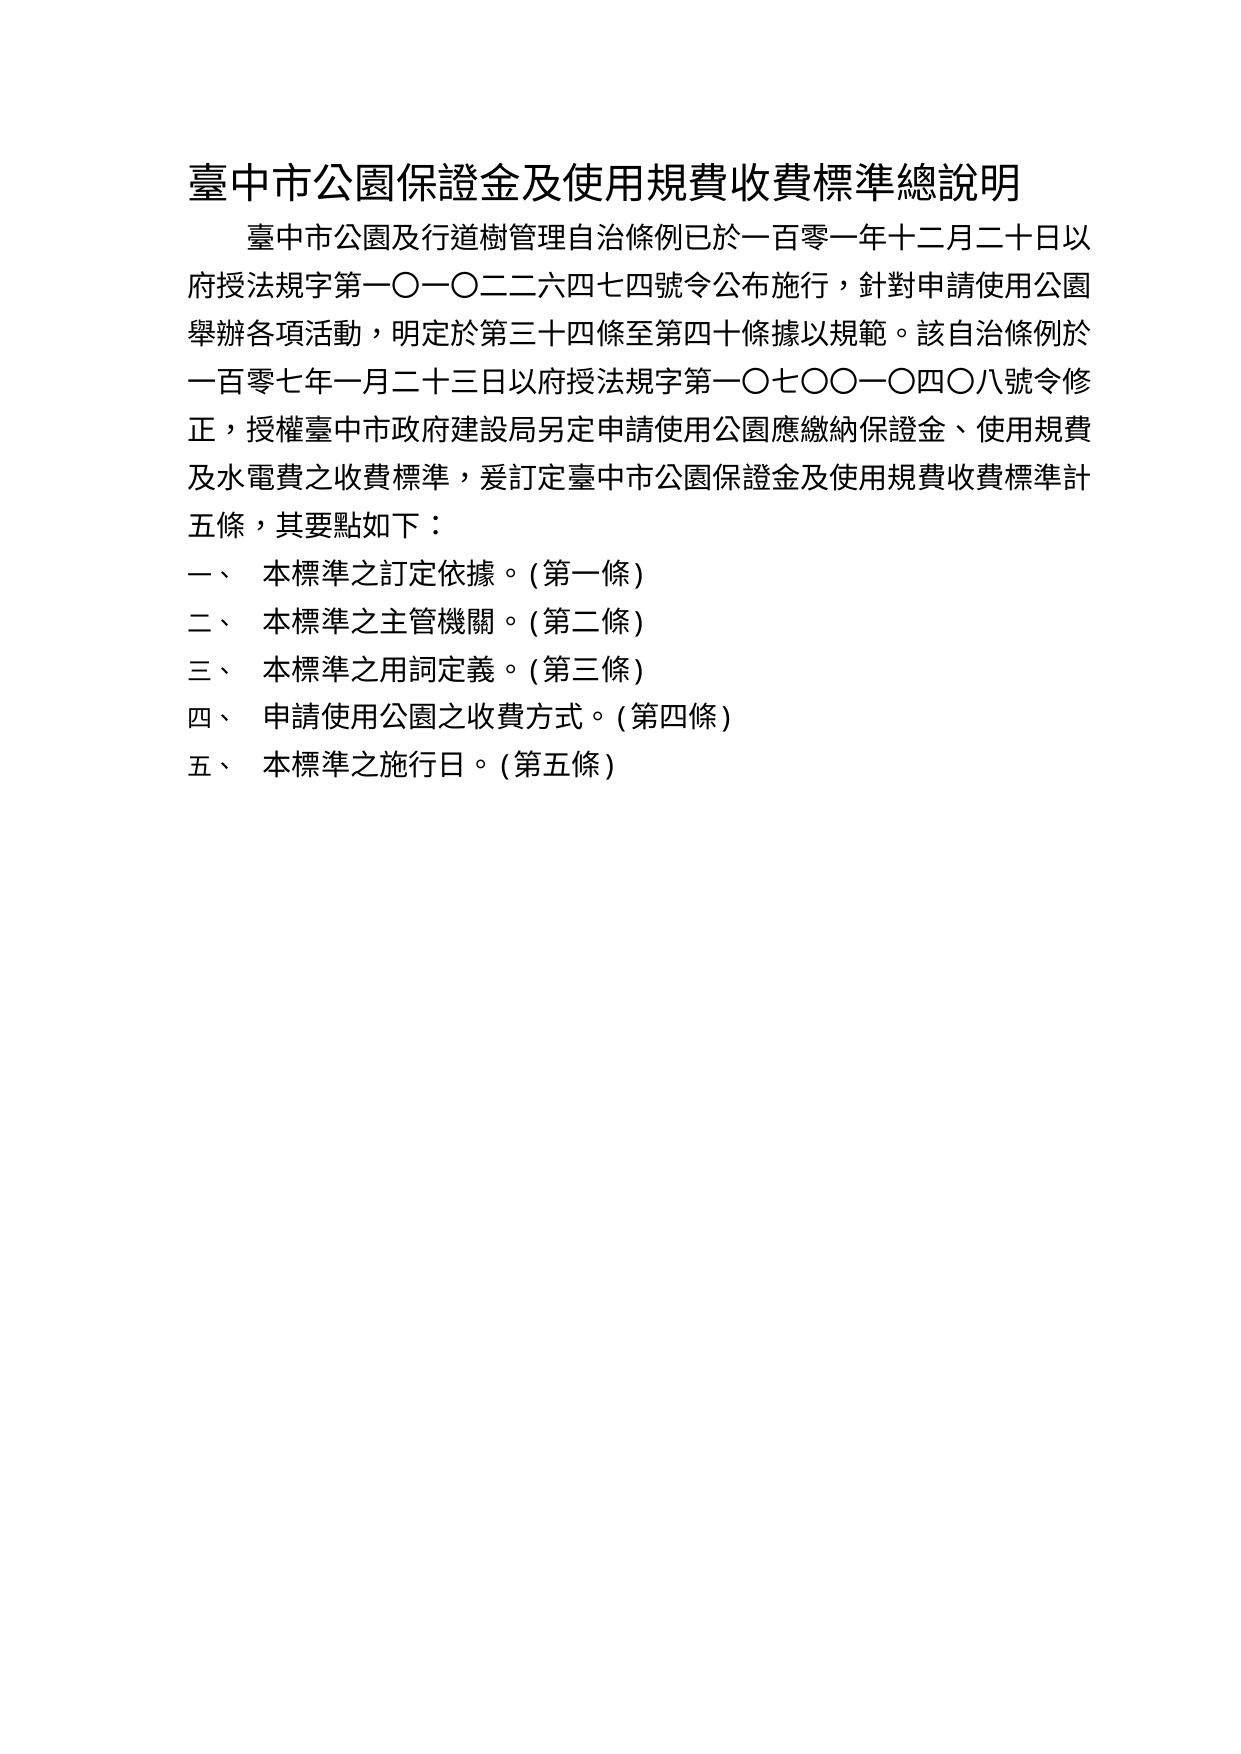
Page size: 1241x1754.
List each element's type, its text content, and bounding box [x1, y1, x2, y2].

list 本標準之施行日。(第五條) [187, 737, 1093, 785]
list 本標準之主管機關。(第二條) [187, 594, 1093, 642]
text 臺中市公園保證金及使用規費收費標準總說明 [187, 150, 1093, 210]
list 本標準之訂定依據。(第一條) [187, 546, 1093, 594]
list 本標準之用詞定義。(第三條) [187, 642, 1093, 689]
list 申請使用公園之收費方式。(第四條) [187, 689, 1093, 737]
text 臺中市公園及行道樹管理自治條例已於一百零一年十二月二十日以府授法規字第一〇一〇二二六四七四號令公布施行，針對申請使用公園舉辦各項活動，明定於第三十四條至第四十條據以規範。該自治條例於一百零七年一月二十三日以府授法規字第一〇七〇〇一〇四〇八號令修正，授權臺中市政府建設局另定申請使用公園應繳納保證金、使用規費及水電費之收費標準，爰訂定臺中市公園保證金及使用規費收費標準計五條，其要點如下： [187, 210, 1093, 546]
